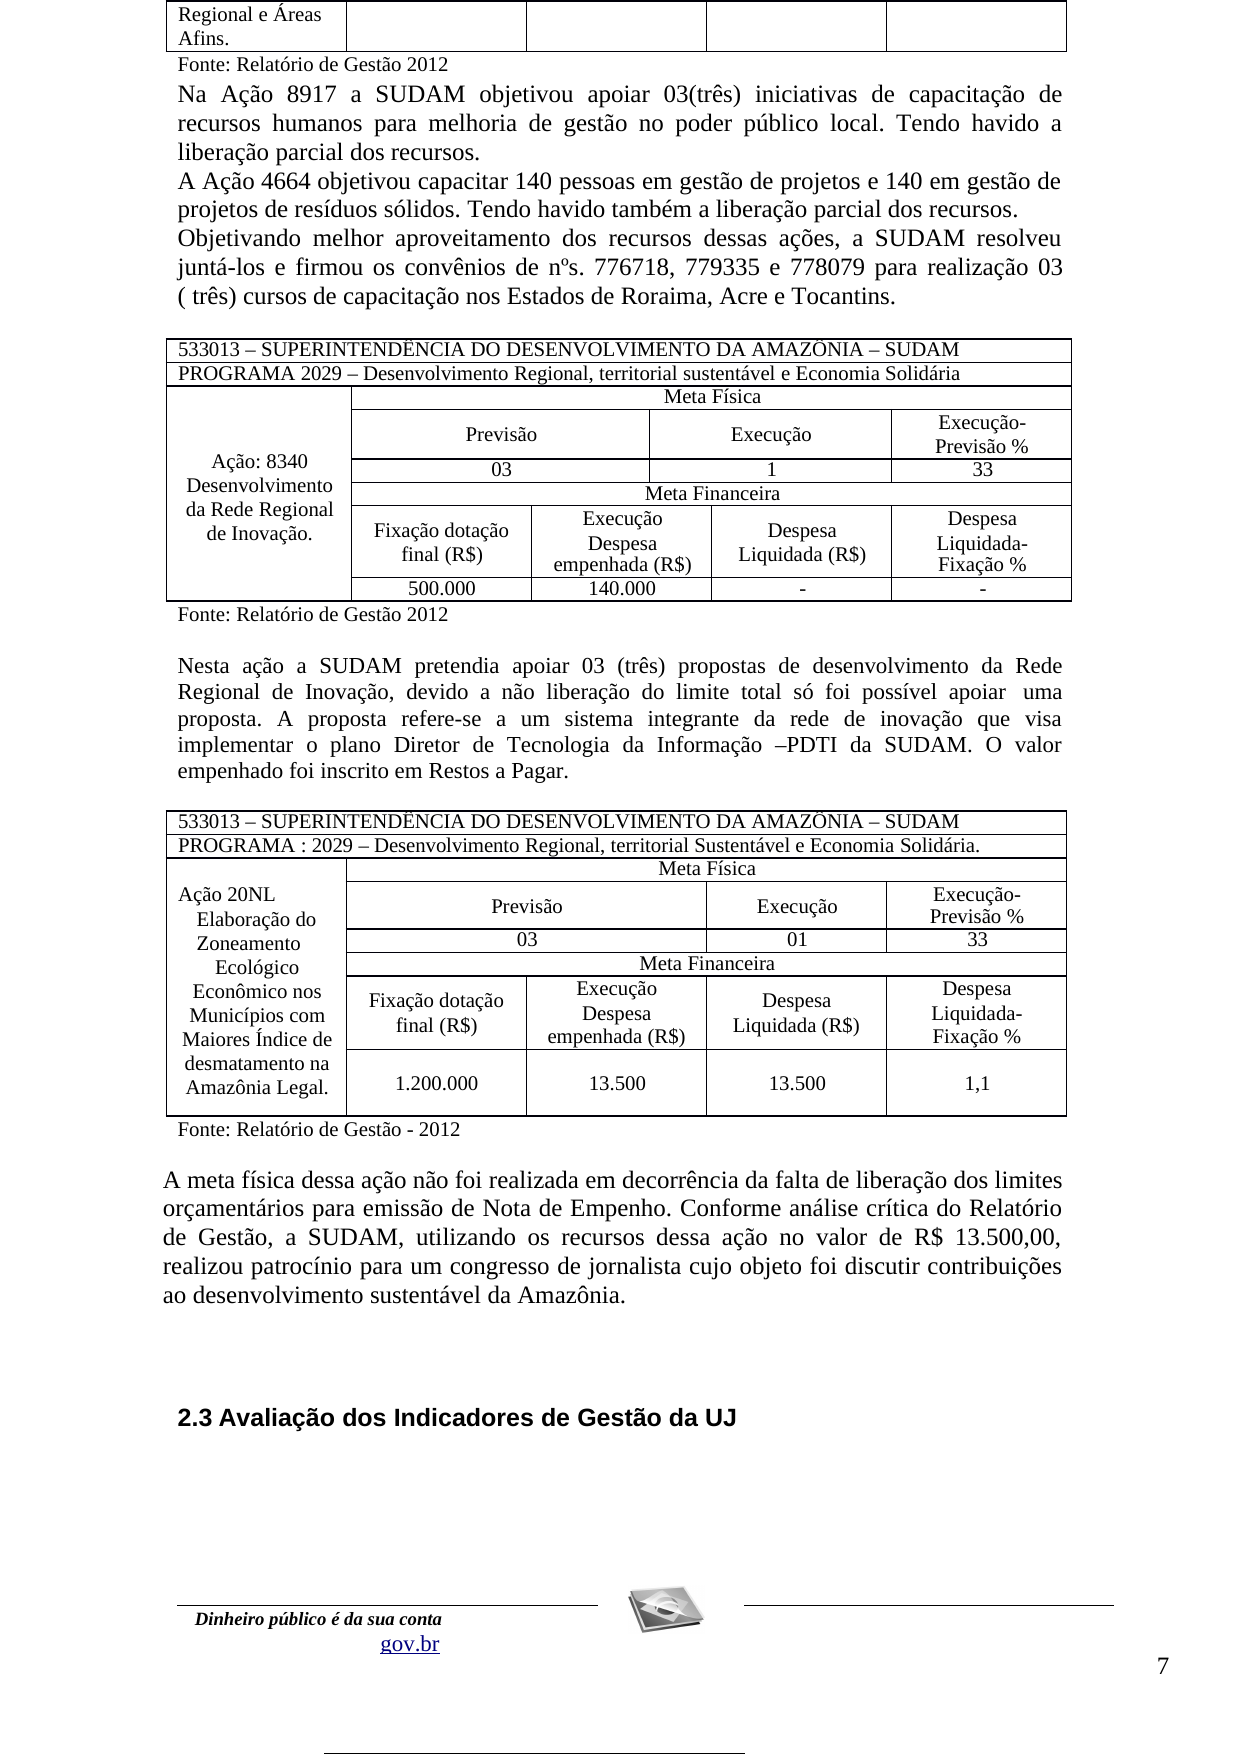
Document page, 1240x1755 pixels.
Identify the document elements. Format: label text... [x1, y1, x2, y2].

table_cell 33 [887, 930, 1066, 952]
table_header [527, 2, 706, 51]
table_cell 1,1 [887, 1050, 1066, 1115]
table_cell 1.200.000 [347, 1050, 526, 1115]
table_cell 1 [650, 460, 891, 481]
table_cell Execução- Previsão % [887, 882, 1066, 928]
table_cell PROGRAMA 2029 – Desenvolvimento Regional, territorial sustentável e Economia Solidária [167, 363, 1071, 385]
table_cell Execução [707, 882, 886, 928]
table_cell Despesa Liquidada- Fixação % [892, 506, 1071, 577]
table_cell Execução Despesa empenhada (R$) [527, 977, 706, 1048]
table_cell Despesa Liquidada- Fixação % [887, 977, 1066, 1048]
table_cell Execução Despesa empenhada (R$) [532, 506, 711, 577]
table_cell Previsão [352, 410, 649, 458]
table_cell Despesa Liquidada (R$) [707, 977, 886, 1048]
text Fonte: Relatório de Gestão 2012 [177, 602, 1239, 626]
text Fonte: Relatório de Gestão 2012 [177, 52, 1239, 76]
table_cell - [892, 578, 1071, 600]
text Nesta ação a SUDAM pretendia apoiar 03 (três) propostas de desenvolvimento da Rede Regional de Inovação, devido a não liberação do limite total só foi possível apoiar uma proposta. A proposta refere-se a um sistema integrante da rede de inovação que visa implementar o plano Diretor de Tecnologia da Informação –PDTI da SUDAM. O valor empenhado foi inscrito em Restos a Pagar. [177, 652, 1062, 784]
table_cell Meta Financeira [352, 483, 1071, 505]
table_cell Meta Física [347, 859, 1066, 881]
table_cell 03 [352, 460, 649, 481]
table_cell Previsão [347, 882, 706, 928]
table_cell 500.000 [352, 578, 531, 600]
table_cell 33 [892, 460, 1071, 481]
table_cell Fixação dotação final (R$) [347, 977, 526, 1048]
text Objetivando melhor aproveitamento dos recursos dessas ações, a SUDAM resolveu juntá-los e firmou os convênios de nºs. 776718, 779335 e 778079 para realização 03 ( três) cursos de capacitação nos Estados de Roraima, Acre e Tocantins. [177, 223, 1063, 309]
table_header [887, 2, 1066, 51]
table_cell Meta Física [352, 387, 1071, 409]
table_cell Execução [650, 410, 891, 458]
table_cell 13.500 [707, 1050, 886, 1115]
table_cell Meta Financeira [347, 953, 1066, 975]
text A meta física dessa ação não foi realizada em decorrência da falta de liberação dos limites orçamentários para emissão de Nota de Empenho. Conforme análise crítica do Relatório de Gestão, a SUDAM, utilizando os recursos dessa ação no valor de R$ 13.500,00, realizou patrocínio para um congresso de jornalista cujo objeto foi discutir contribuições ao desenvolvimento sustentável da Amazônia. [163, 1165, 1063, 1308]
table_cell Despesa Liquidada (R$) [712, 506, 891, 577]
table_header [347, 2, 526, 51]
text A Ação 4664 objetivou capacitar 140 pessoas em gestão de projetos e 140 em gestão de projetos de resíduos sólidos. Tendo havido também a liberação parcial dos recursos. [177, 166, 1062, 223]
table_cell 01 [707, 930, 886, 952]
text Fonte: Relatório de Gestão - 2012 [177, 1117, 1239, 1141]
table_cell Ação 20NL Elaboração do Zoneamento Ecológico Econômico nos Municípios com Maiores Índice de desmatamento na Amazônia Legal. [167, 859, 346, 1115]
list Avaliação dos Indicadores de Gestão da UJ [177, 1403, 1239, 1432]
text Na Ação 8917 a SUDAM objetivou apoiar 03(três) iniciativas de capacitação de recursos humanos para melhoria de gestão no poder público local. Tendo havido a liberação parcial dos recursos. [177, 79, 1063, 166]
table_header [707, 2, 886, 51]
table_cell Execução- Previsão % [892, 410, 1071, 458]
table_cell 03 [347, 930, 706, 952]
table_cell PROGRAMA : 2029 – Desenvolvimento Regional, territorial Sustentável e Economia Solidária. [167, 835, 1066, 857]
table_header Regional e Áreas Afins. [167, 2, 346, 51]
table_cell Ação: 8340 Desenvolvimento da Rede Regional de Inovação. [167, 387, 351, 600]
table_cell Fixação dotação final (R$) [352, 506, 531, 577]
table_header 533013 – SUPERINTENDÊNCIA DO DESENVOLVIMENTO DA AMAZÔNIA – SUDAM [167, 340, 1071, 362]
table_cell - [712, 578, 891, 600]
table_cell 140.000 [532, 578, 711, 600]
table_header 533013 – SUPERINTENDÊNCIA DO DESENVOLVIMENTO DA AMAZÔNIA – SUDAM [167, 812, 1066, 834]
table_cell 13.500 [527, 1050, 706, 1115]
